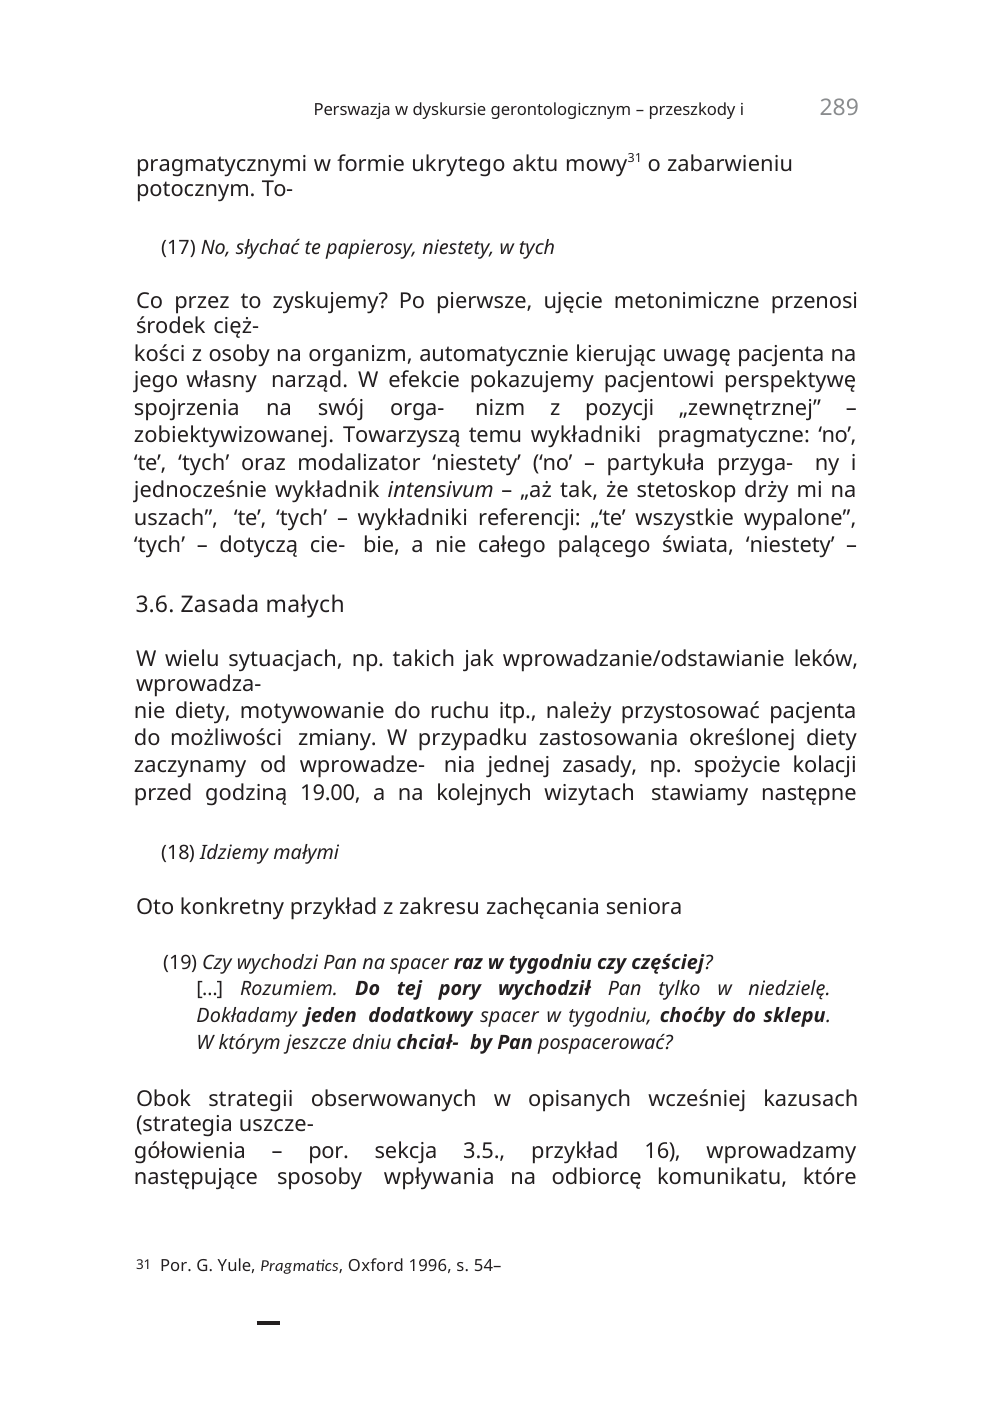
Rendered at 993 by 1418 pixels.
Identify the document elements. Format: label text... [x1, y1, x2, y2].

text 3.6. Zasada małych kroków [135, 592, 412, 619]
text nie diety, motywowanie do ruchu itp., należy przystosować pacjenta do możliwości zmiany. W przypadku zastosowania określonej diety zaczynamy od wprowadze- nia jednej zasady, np. spożycie kolacji przed godziną 19.00, a na kolejnych wizytach stawiamy następne wymagania. Perswazja polega na stawianiu osiągalnych celów. Strategię ową nazywamy w rozmowie z pacjentem wprost: [134, 697, 857, 810]
text kości z osoby na organizm, automatycznie kierując uwagę pacjenta na jego własny narząd. W efekcie pokazujemy pacjentowi perspektywę spojrzenia na swój orga- nizm z pozycji „zewnętrznej” – zobiektywizowanej. Towarzyszą temu wykładniki pragmatyczne: ‘no’, ‘te’, ‘tych’ oraz modalizator ‘niestety’ (‘no’ – partykuła przyga- ny i jednocześnie wykładnik intensivum – „aż tak, że stetoskop drży mi na uszach”, ‘te’, ‘tych’ – wykładniki referencji: „‘te’ wszystkie wypalone”, ‘tych’ – dotyczą cie- bie, a nie całego palącego świata, ‘niestety’ – funkcja podwójna: negatywna ocena sytuacji oraz demaskacja ukrytego problemu – pacjent może udawać, że problemu nie ma, ale płuca niestety pokazują prawdziwy stan rzeczy). [134, 339, 857, 562]
text gółowienia – por. sekcja 3.5., przykład 16), wprowadzamy następujące sposoby wpływania na odbiorcę komunikatu, które składają się na cały scenariusz metody małych kroków: [134, 1137, 857, 1195]
text (19) Czy wychodzi Pan na spacer raz w tygodniu czy częściej? [163, 950, 833, 974]
text Por. G. Yule, Pragmatics, Oxford 1996, s. 54–56. [160, 1255, 516, 1276]
text 289 [819, 93, 861, 120]
text pragmatycznymi w formie ukrytego aktu mowy31 o zabarwieniu potocznym. To- [136, 151, 858, 201]
text […] Rozumiem. Do tej pory wychodził Pan tylko w niedzielę. Dokładamy jeden dodatkowy spacer w tygodniu, choćby do sklepu. W którym jeszcze dniu chciał- by Pan pospacerować? [196, 974, 832, 1055]
text Co przez to zyskujemy? Po pierwsze, ujęcie metonimiczne przenosi środek cięż- [136, 289, 858, 339]
text Perswazja w dyskursie gerontologicznym – przeszkody i strategie... [313, 100, 799, 121]
text warzyszy temu odpowiednia intonacja aksjologiczna: [136, 201, 858, 205]
text (17) No, słychać te papierosy, niestety, w tych płucach! [161, 235, 582, 259]
text 31 [136, 1255, 153, 1273]
text W wielu sytuacjach, np. takich jak wprowadzanie/odstawianie leków, wprowadza- [136, 646, 858, 696]
text Oto konkretny przykład z zakresu zachęcania seniora do ruchu: [136, 894, 702, 920]
text Obok strategii obserwowanych w opisanych wcześniej kazusach (strategia uszcze- [136, 1086, 858, 1136]
text (18) Idziemy małymi krokami. [161, 840, 400, 864]
